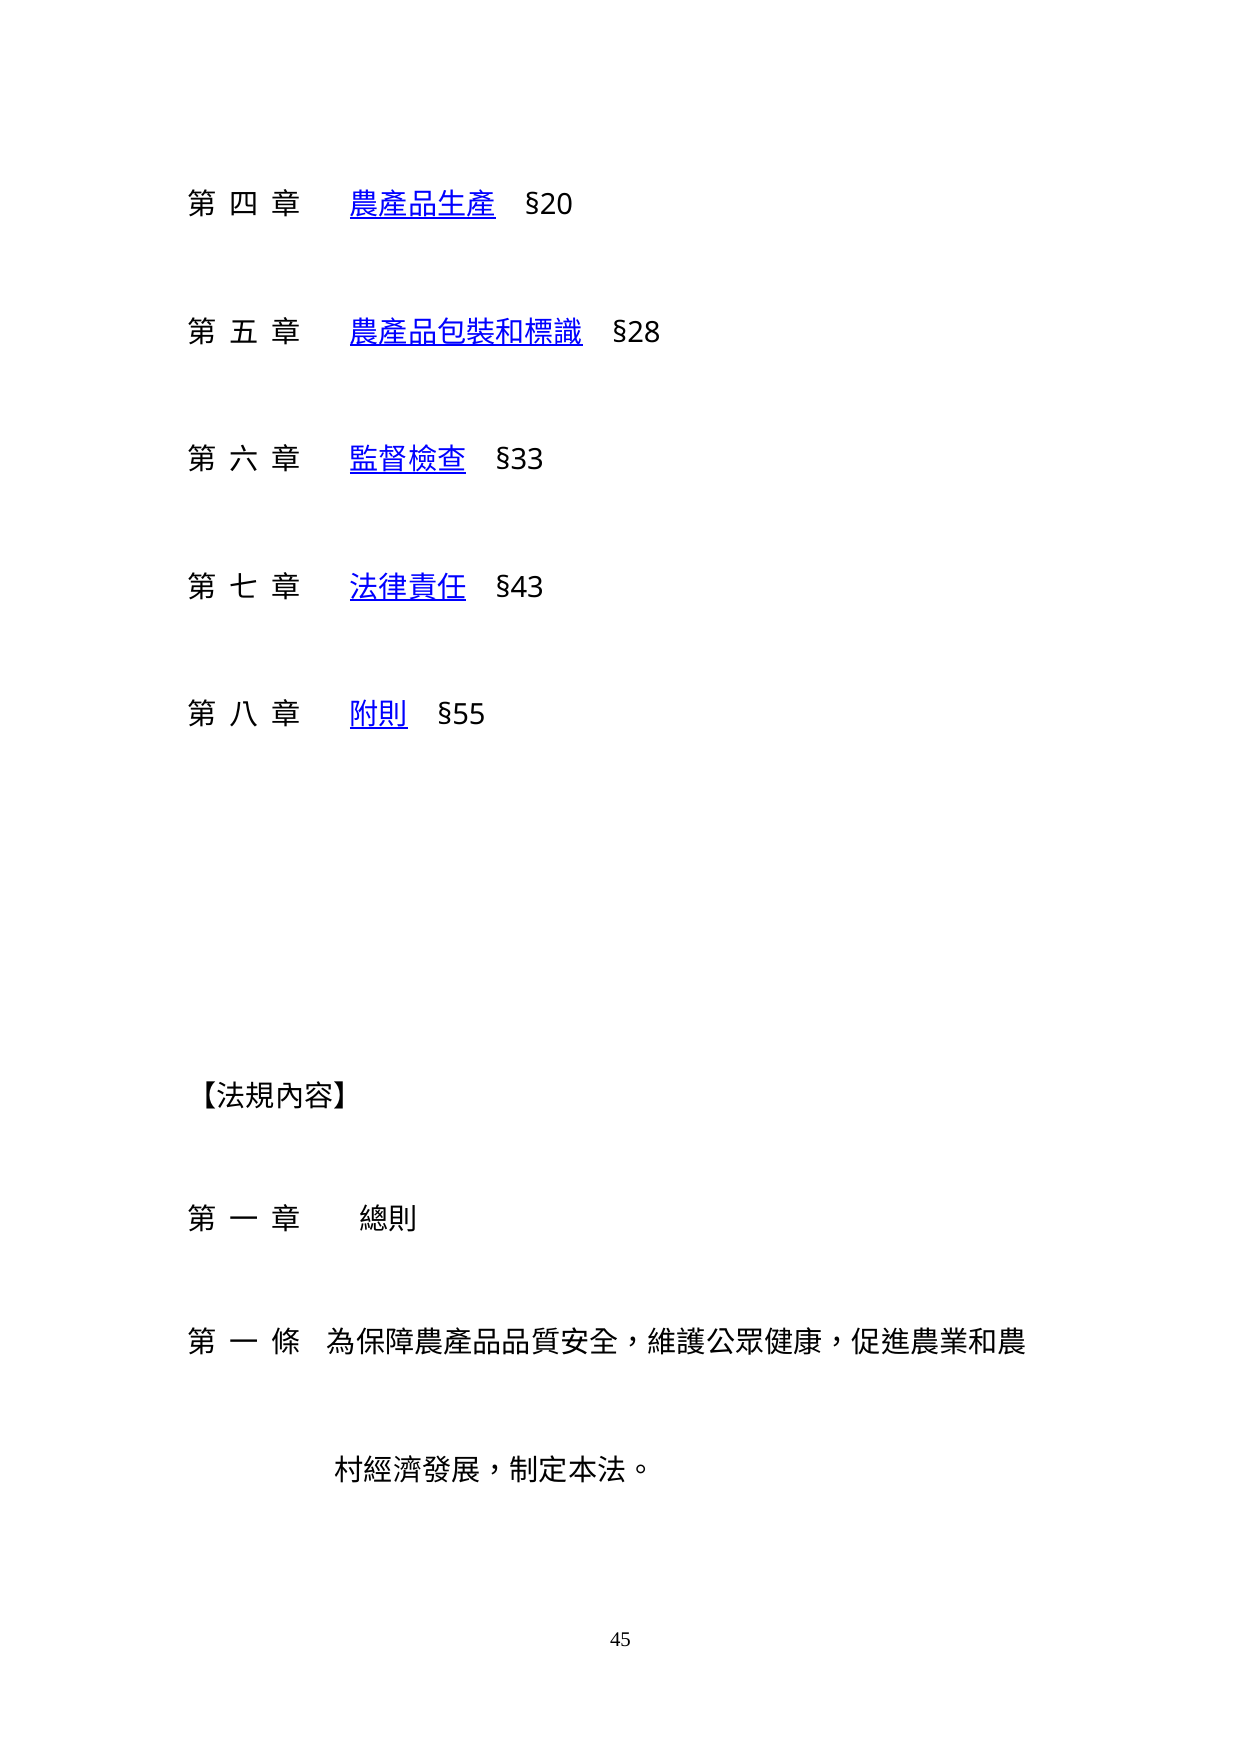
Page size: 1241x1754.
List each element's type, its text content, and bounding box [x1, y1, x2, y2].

subtitle 【法規內容】 [187, 1056, 1053, 1131]
subtitle 第 一 章 總則 [187, 1179, 1053, 1254]
subtitle 第 四 章 農產品生產 §20 第 五 章 農產品包裝和標識 §28 第 六 章 監督檢查 §33 第 七 章 法律責任 §43 第 八 章 附則 §55 [187, 164, 1053, 749]
subtitle 第 一 條 為保障農產品品質安全，維護公眾健康，促進農業和農村經濟發展，制定本法。 [187, 1303, 1053, 1505]
